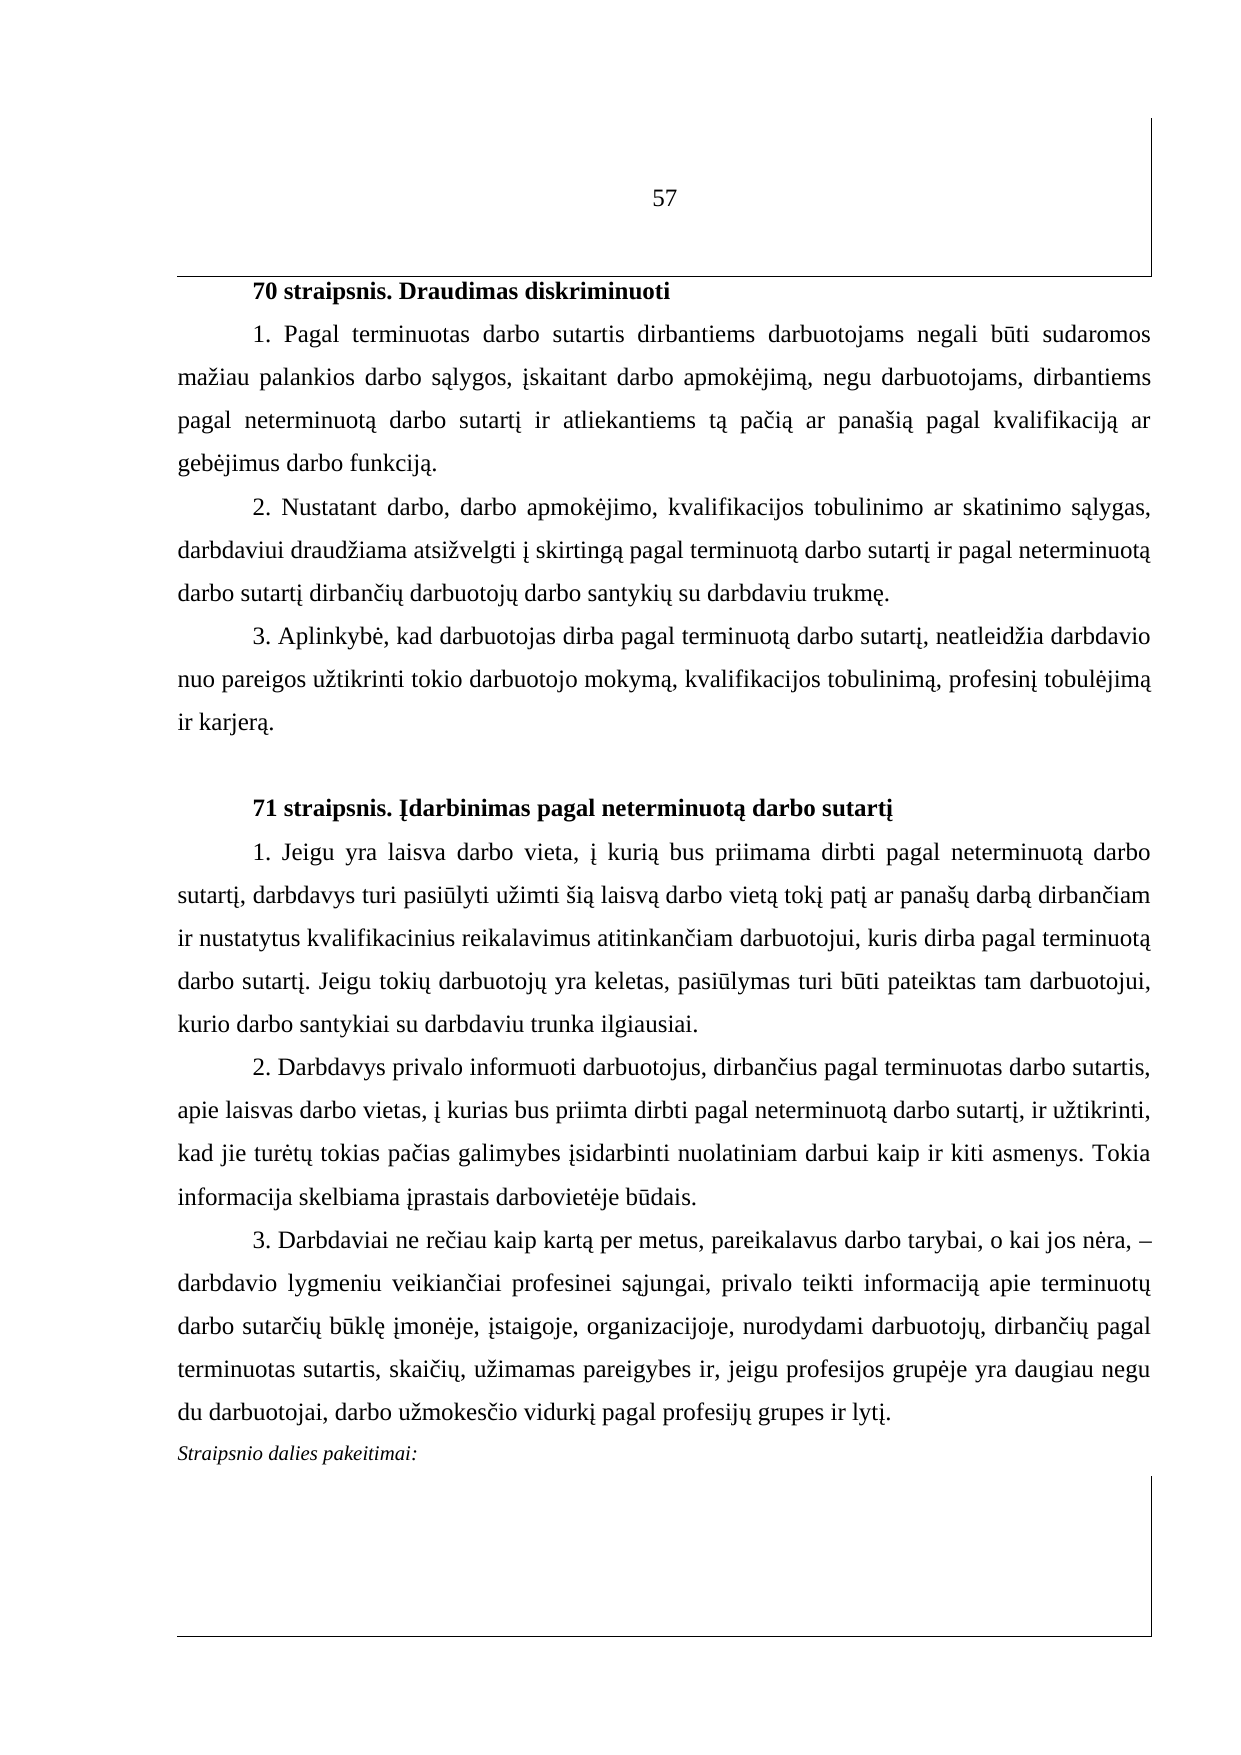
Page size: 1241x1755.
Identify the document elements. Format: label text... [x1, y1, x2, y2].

subtitle 71 straipsnis. Įdarbinimas pagal neterminuotą darbo sutartį [177, 793, 1152, 822]
subtitle 70 straipsnis. Draudimas diskriminuoti [177, 276, 1152, 305]
text 3. Darbdaviai ne rečiau kaip kartą per metus, pareikalavus darbo tarybai, o kai jos nėra, – darbdavio lygmeniu veikiančiai profesinei sąjungai, privalo teikti informaciją apie terminuotų darbo sutarčių būklę įmonėje, įstaigoje, organizacijoje, nurodydami darbuotojų, dirbančių pagal terminuotas sutartis, skaičių, užimamas pareigybes ir, jeigu profesijos grupėje yra daugiau negu du darbuotojai, darbo užmokesčio vidurkį pagal profesijų grupes ir lytį. [177, 1225, 1152, 1426]
text 3. Aplinkybė, kad darbuotojas dirba pagal terminuotą darbo sutartį, neatleidžia darbdavio nuo pareigos užtikrinti tokio darbuotojo mokymą, kvalifikacijos tobulinimą, profesinį tobulėjimą ir karjerą. [177, 621, 1152, 736]
text 1. Pagal terminuotas darbo sutartis dirbantiems darbuotojams negali būti sudaromos mažiau palankios darbo sąlygos, įskaitant darbo apmokėjimą, negu darbuotojams, dirbantiems pagal neterminuotą darbo sutartį ir atliekantiems tą pačią ar panašią pagal kvalifikaciją ar gebėjimus darbo funkciją. [177, 319, 1152, 477]
text Straipsnio dalies pakeitimai: [177, 1440, 1152, 1464]
text 2. Nustatant darbo, darbo apmokėjimo, kvalifikacijos tobulinimo ar skatinimo sąlygas, darbdaviui draudžiama atsižvelgti į skirtingą pagal terminuotą darbo sutartį ir pagal neterminuotą darbo sutartį dirbančių darbuotojų darbo santykių su darbdaviu trukmę. [177, 492, 1152, 607]
text 2. Darbdavys privalo informuoti darbuotojus, dirbančius pagal terminuotas darbo sutartis, apie laisvas darbo vietas, į kurias bus priimta dirbti pagal neterminuotą darbo sutartį, ir užtikrinti, kad jie turėtų tokias pačias galimybes įsidarbinti nuolatiniam darbui kaip ir kiti asmenys. Tokia informacija skelbiama įprastais darbovietėje būdais. [177, 1052, 1152, 1210]
text 1. Jeigu yra laisva darbo vieta, į kurią bus priimama dirbti pagal neterminuotą darbo sutartį, darbdavys turi pasiūlyti užimti šią laisvą darbo vietą tokį patį ar panašų darbą dirbančiam ir nustatytus kvalifikacinius reikalavimus atitinkančiam darbuotojui, kuris dirba pagal terminuotą darbo sutartį. Jeigu tokių darbuotojų yra keletas, pasiūlymas turi būti pateiktas tam darbuotojui, kurio darbo santykiai su darbdaviu trunka ilgiausiai. [177, 837, 1152, 1038]
